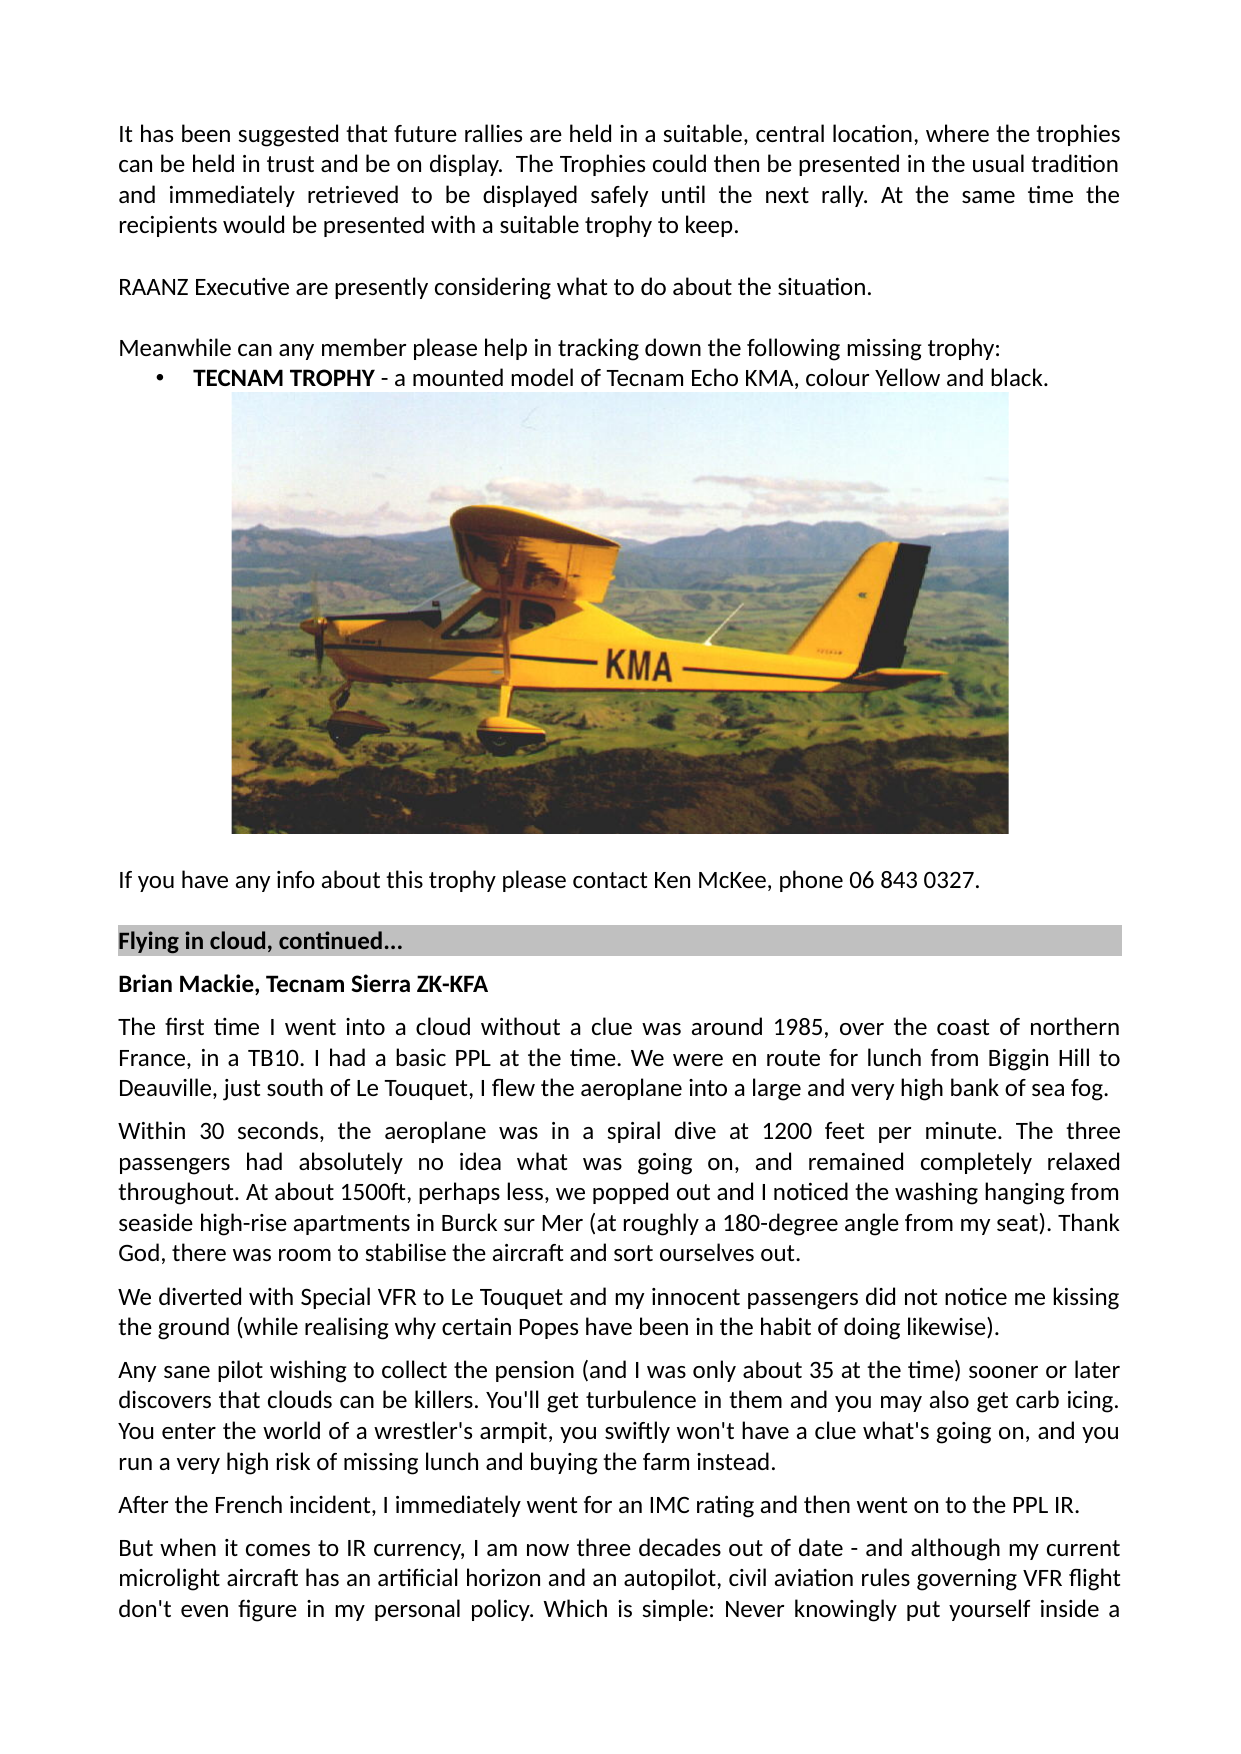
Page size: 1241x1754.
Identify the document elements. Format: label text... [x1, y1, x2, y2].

text The first time I went into a cloud without a clue was around 1985, over the coast of northern France, in a TB10. I had a basic PPL at the time. We were en route for lunch from Biggin Hill to Deauville, just south of Le Touquet, I flew the aeroplane into a large and very high bank of sea fog. [118, 1011, 1122, 1103]
text RAANZ Executive are presently considering what to do about the situation. [118, 271, 1122, 301]
text After the French incident, I immediately went for an IMC rating and then went on to the PPL IR. [118, 1489, 1122, 1519]
text Meanwhile can any member please help in tracking down the following missing trophy: [118, 332, 1122, 362]
picture [231, 392, 1009, 834]
text Within 30 seconds, the aeroplane was in a spiral dive at 1200 feet per minute. The three passengers had absolutely no idea what was going on, and remained completely relaxed throughout. At about 1500ft, perhaps less, we popped out and I noticed the washing hanging from seaside high-rise apartments in Burck sur Mer (at roughly a 180-degree angle from my seat). Thank God, there was room to stabilise the aircraft and sort ourselves out. [118, 1116, 1122, 1268]
text We diverted with Special VFR to Le Touquet and my innocent passengers did not notice me kissing the ground (while realising why certain Popes have been in the habit of doing likewise). [118, 1281, 1122, 1342]
text Flying in cloud, continued... [118, 925, 1122, 956]
text Any sane pilot wishing to collect the pension (and I was only about 35 at the time) sooner or later discovers that clouds can be killers. You'll get turbulence in them and you may also get carb icing. You enter the world of a wrestler's armpit, you swiftly won't have a clue what's going on, and you run a very high risk of missing lunch and buying the farm instead. [118, 1354, 1122, 1476]
text But when it comes to IR currency, I am now three decades out of date - and although my current microlight aircraft has an artificial horizon and an autopilot, civil aviation rules governing VFR flight don't even figure in my personal policy. Which is simple: Never knowingly put yourself inside a [118, 1532, 1122, 1623]
text Brian Mackie, Tecnam Sierra ZK-KFA [118, 968, 1122, 999]
text If you have any info about this trophy please contact Ken McKee, phone 06 843 0327. [118, 864, 1122, 895]
text It has been suggested that future rallies are held in a suitable, central location, where the trophies can be held in trust and be on display. The Trophies could then be presented in the usual tradition and immediately retrieved to be displayed safely until the next rally. At the same time the recipients would be presented with a suitable trophy to keep. [118, 118, 1122, 240]
list TECNAM TROPHY - a mounted model of Tecnam Echo KMA, colour Yellow and black. [156, 362, 1122, 393]
